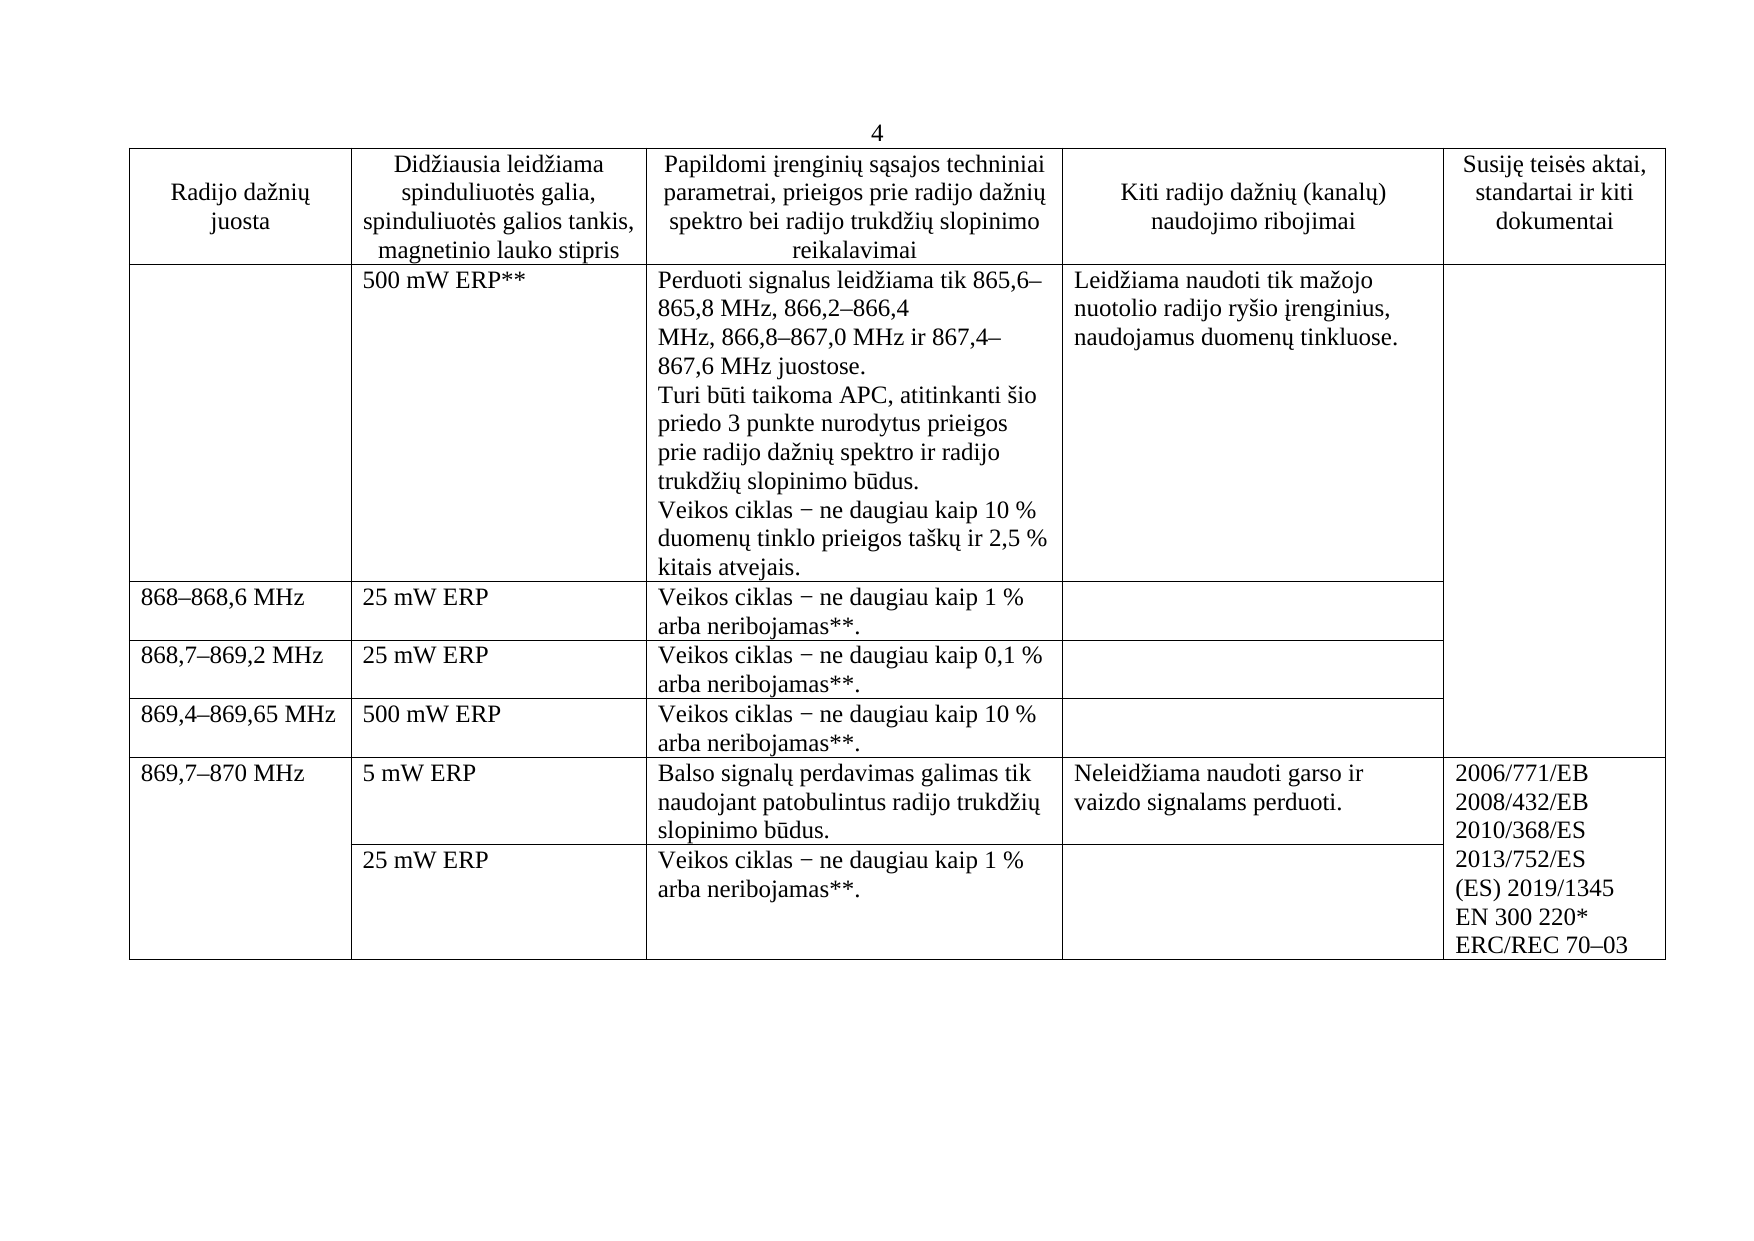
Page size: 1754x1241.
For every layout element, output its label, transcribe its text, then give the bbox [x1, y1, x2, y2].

table_cell 500 mW ERP [352, 699, 646, 757]
table_cell Leidžiama naudoti tik mažojo nuotolio radijo ryšio įrenginius, naudojamus duomenų tinkluose. [1063, 265, 1443, 581]
table_cell 869,7–870 MHz [130, 758, 351, 959]
table_cell [1063, 845, 1443, 959]
table_header Didžiausia leidžiama spinduliuotės galia, spinduliuotės galios tankis, magnetinio lauko stipris [352, 149, 646, 264]
table_cell [130, 265, 351, 581]
table_cell [1063, 641, 1443, 698]
table_cell Balso signalų perdavimas galimas tik naudojant patobulintus radijo trukdžių slopinimo būdus. [647, 758, 1062, 844]
table_cell Veikos ciklas − ne daugiau kaip 0,1 % arba neribojamas**. [647, 641, 1062, 698]
table_header Susiję teisės aktai, standartai ir kiti dokumentai [1444, 149, 1665, 264]
table_cell [1063, 582, 1443, 639]
table_cell [1063, 699, 1443, 757]
table_cell 868,7–869,2 MHz [130, 641, 351, 698]
table_cell 500 mW ERP** [352, 265, 646, 581]
table_cell 5 mW ERP [352, 758, 646, 844]
table_cell 869,4–869,65 MHz [130, 699, 351, 757]
table_cell 2006/771/EB 2008/432/EB 2010/368/ES 2013/752/ES (ES) 2019/1345 EN 300 220* ERC/REC 70–03 [1444, 758, 1665, 959]
table_cell 25 mW ERP [352, 845, 646, 959]
table_cell Veikos ciklas − ne daugiau kaip 1 % arba neribojamas**. [647, 582, 1062, 639]
table_cell [1444, 265, 1665, 757]
table_cell Veikos ciklas − ne daugiau kaip 10 % arba neribojamas**. [647, 699, 1062, 757]
table_cell 868–868,6 MHz [130, 582, 351, 639]
table_header Radijo dažnių juosta [130, 149, 351, 264]
table_cell 25 mW ERP [352, 641, 646, 698]
table_header Kiti radijo dažnių (kanalų) naudojimo ribojimai [1063, 149, 1443, 264]
table_header Papildomi įrenginių sąsajos techniniai parametrai, prieigos prie radijo dažnių spektro bei radijo trukdžių slopinimo reikalavimai [647, 149, 1062, 264]
table_cell Perduoti signalus leidžiama tik 865,6–865,8 MHz, 866,2–866,4 MHz, 866,8–867,0 MHz ir 867,4–867,6 MHz juostose. Turi būti taikoma APC, atitinkanti šio priedo 3 punkte nurodytus prieigos prie radijo dažnių spektro ir radijo trukdžių slopinimo būdus. Veikos ciklas − ne daugiau kaip 10 % duomenų tinklo prieigos taškų ir 2,5 % kitais atvejais. [647, 265, 1062, 581]
table_cell Neleidžiama naudoti garso ir vaizdo signalams perduoti. [1063, 758, 1443, 844]
table_cell 25 mW ERP [352, 582, 646, 639]
table_cell Veikos ciklas − ne daugiau kaip 1 % arba neribojamas**. [647, 845, 1062, 959]
